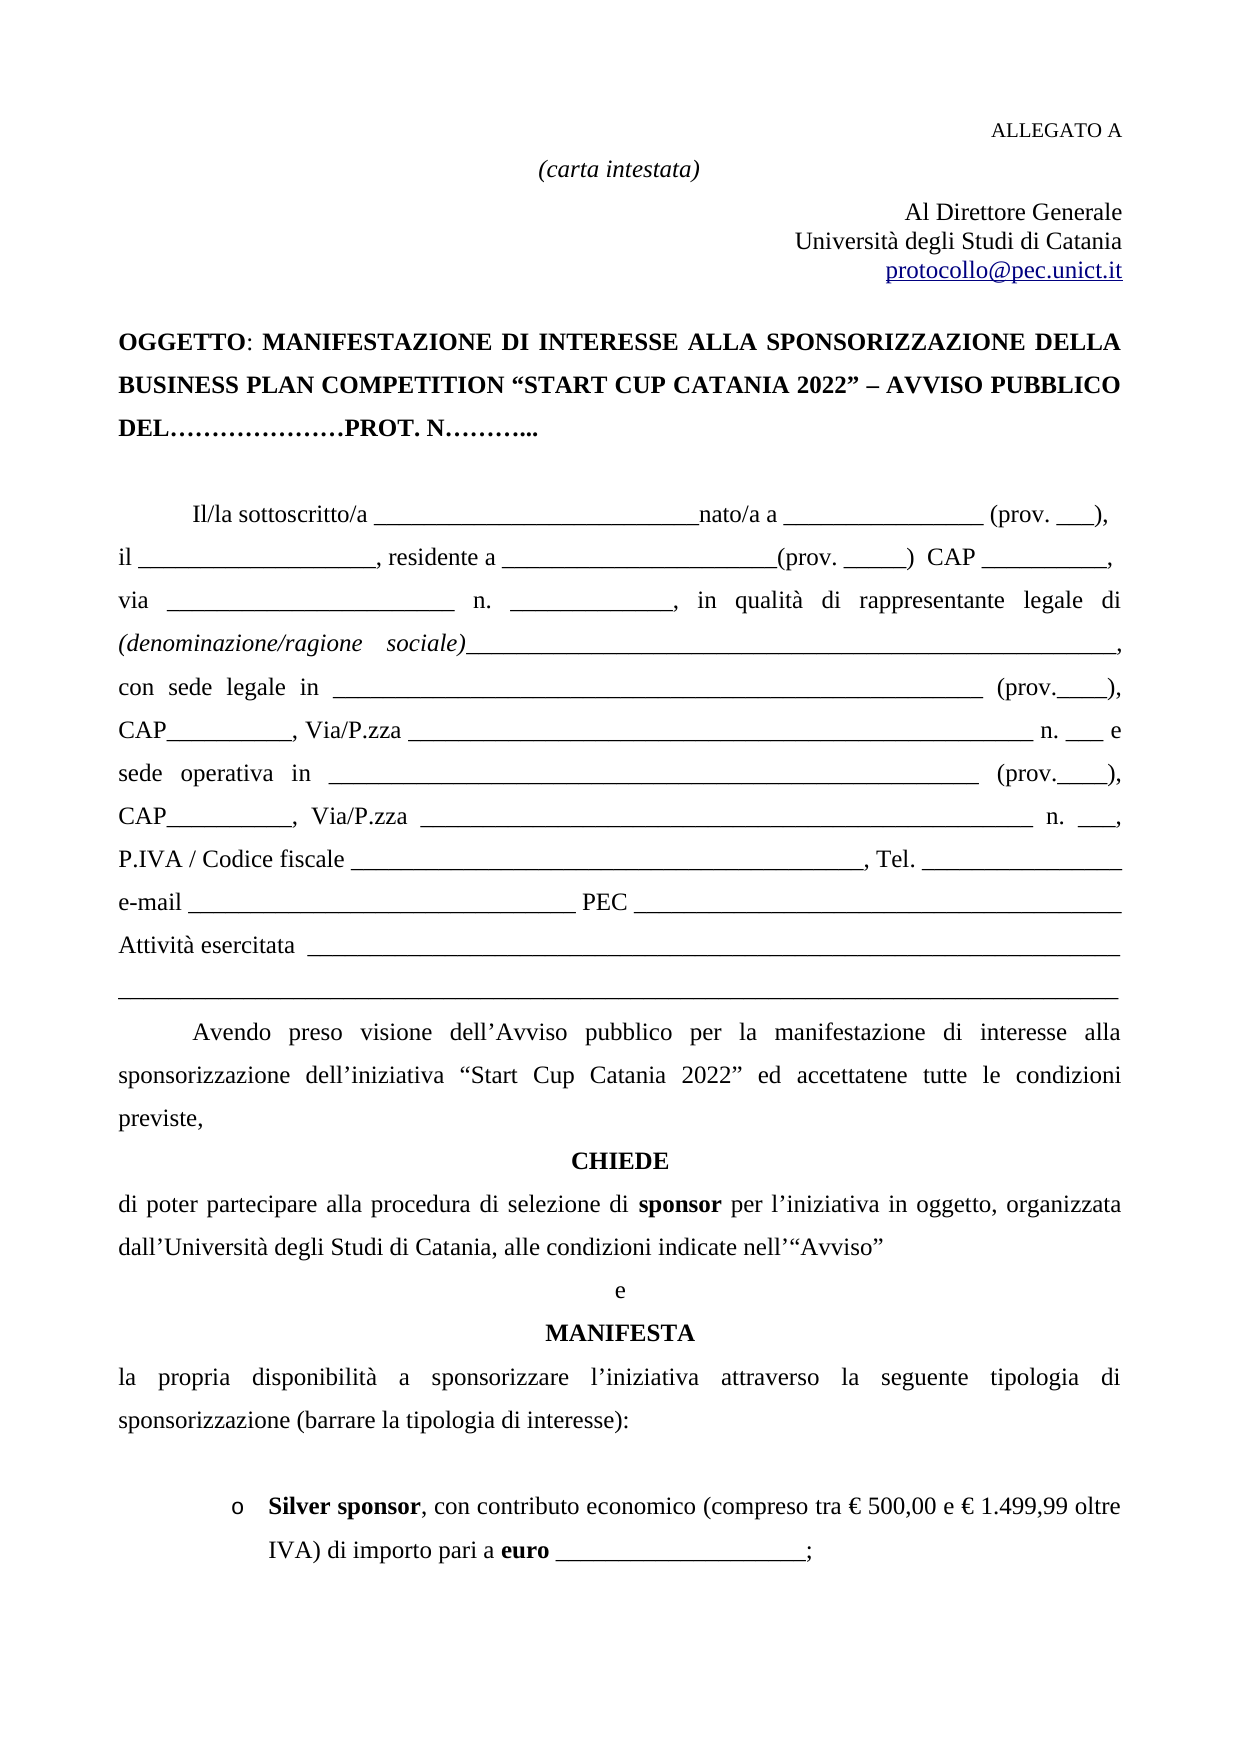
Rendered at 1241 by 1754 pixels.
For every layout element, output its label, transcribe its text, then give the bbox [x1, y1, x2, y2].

text Avendo preso visione dell’Avviso pubblico per la manifestazione di interesse alla sponsorizzazione dell’iniziativa “Start Cup Catania 2022” ed accettatene tutte le condizioni previste, [118, 1017, 1122, 1132]
text Attività esercitata _________________________________________________________________ [118, 930, 1122, 959]
text (carta intestata) [118, 154, 1122, 183]
text Il/la sottoscritto/a __________________________nato/a a ________________ (prov. ___), il ___________________, residente a ______________________(prov. _____) CAP __________, [118, 499, 1122, 571]
list Silver sponsor, con contributo economico (compreso tra € 500,00 e € 1.499,99 oltre IVA) di importo pari a euro ____________________; [231, 1491, 1122, 1564]
text ________________________________________________________________________________ [118, 973, 1122, 1002]
text OGGETTO: Manifestazione di interesse alla sponsorizzazione della business plan competition “Start Cup Catania 2022” – avviso pubblico del…………………prot. N………... [118, 327, 1122, 442]
text la propria disponibilità a sponsorizzare l’iniziativa attraverso la seguente tipologia di sponsorizzazione (barrare la tipologia di interesse): [118, 1362, 1122, 1433]
text MANIFESTA [118, 1318, 1122, 1347]
text protocollo@pec.unict.it [487, 255, 1122, 283]
text e [118, 1275, 1122, 1304]
text CHIEDE [118, 1146, 1122, 1175]
text Università degli Studi di Catania [708, 226, 1122, 255]
text via _______________________ n. _____________, in qualità di rappresentante legale di (denominazione/ragione sociale)____________________________________________________, con sede legale in ____________________________________________________ (prov.____), CAP__________, Via/P.zza __________________________________________________ n. ___ e sede operativa in ____________________________________________________ (prov.____), CAP__________, Via/P.zza _________________________________________________ n. ___, P.IVA / Codice fiscale _________________________________________, Tel. ________________ e-mail _______________________________ PEC _______________________________________ [118, 585, 1122, 916]
text Al Direttore Generale [708, 197, 1122, 226]
text di poter partecipare alla procedura di selezione di sponsor per l’iniziativa in oggetto, organizzata dall’Università degli Studi di Catania, alle condizioni indicate nell’“Avviso” [118, 1189, 1122, 1261]
text ALLEGATO A [708, 118, 1122, 142]
